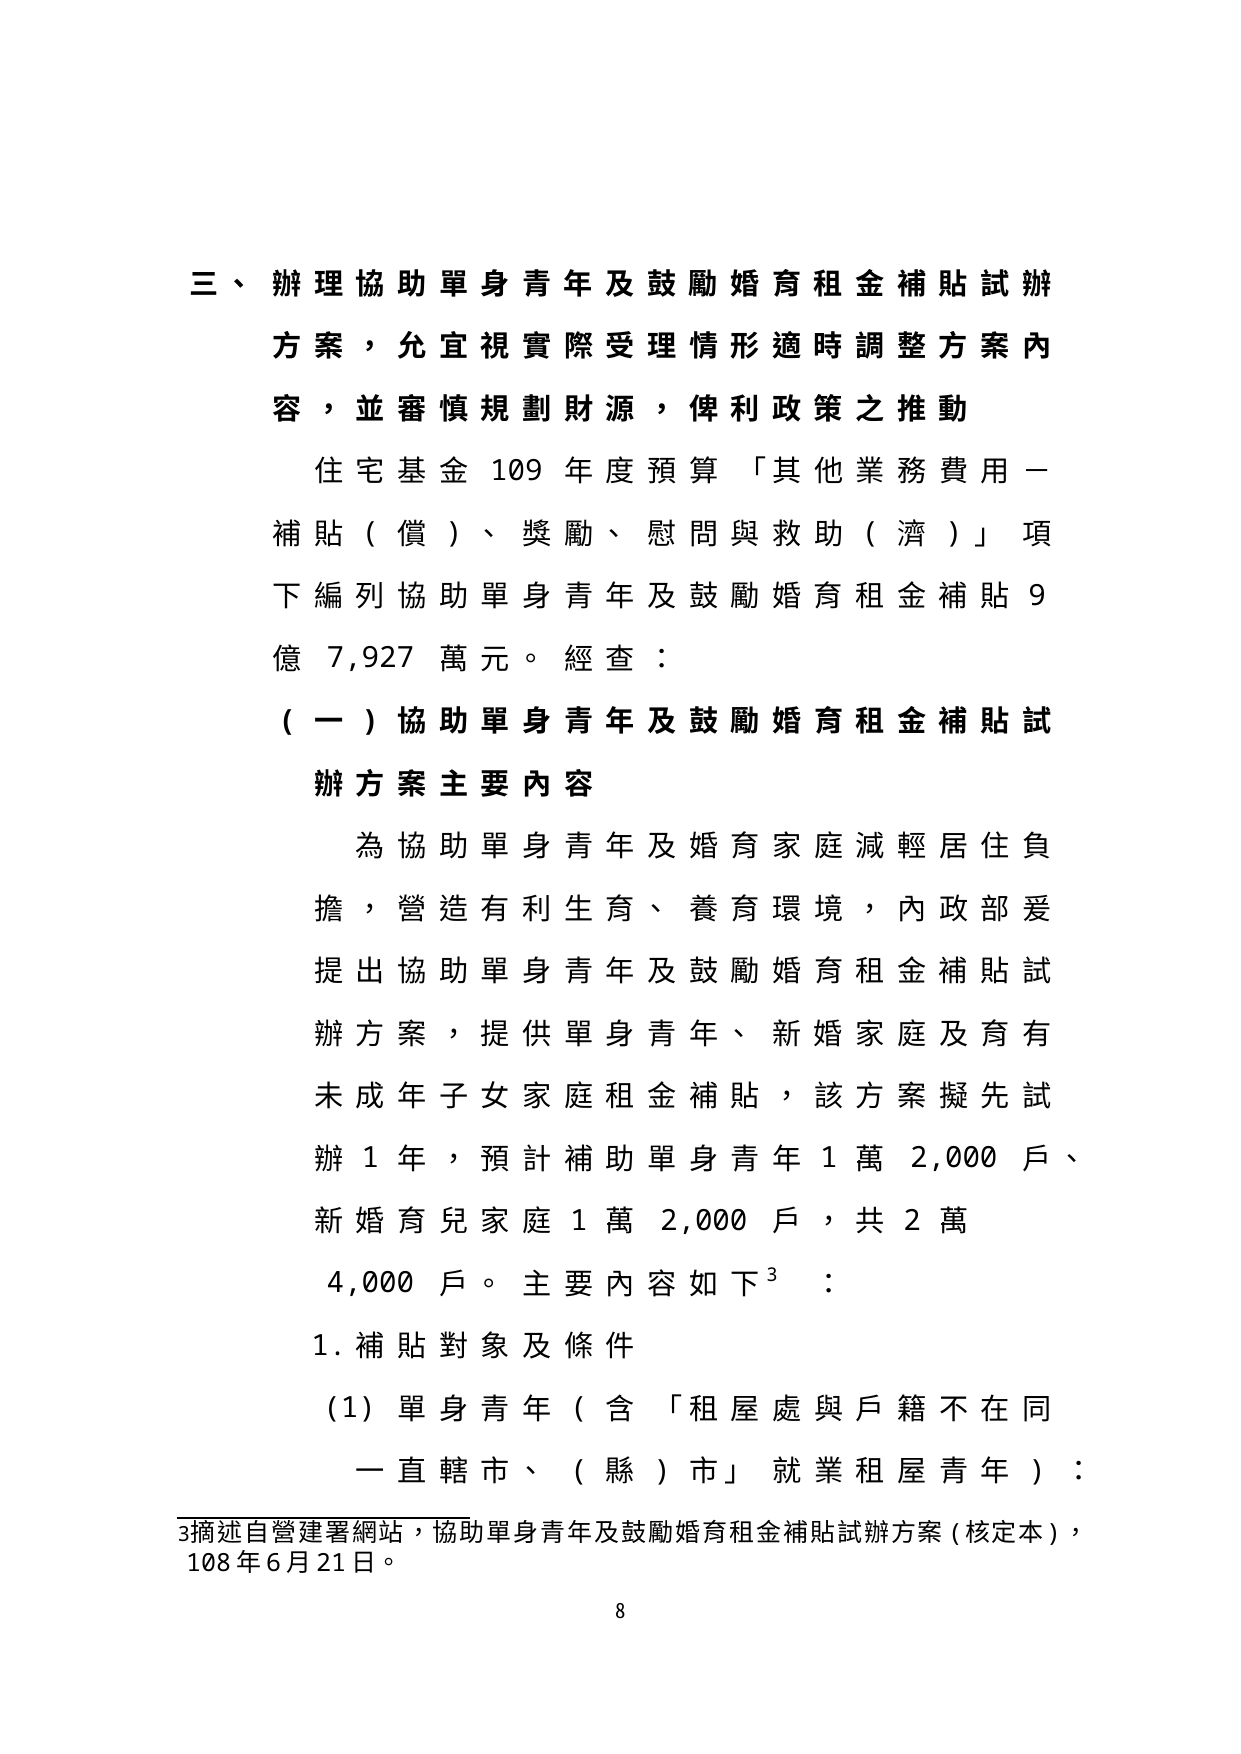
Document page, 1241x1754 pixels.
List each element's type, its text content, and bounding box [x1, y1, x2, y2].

text 三、辦理協助單身青年及鼓勵婚育租金補貼試辦方案，允宜視實際受理情形適時調整方案內容，並審慎規劃財源，俾利政策之推動 [183, 240, 1058, 427]
text (一)協助單身青年及鼓勵婚育租金補貼試辦方案主要內容 [242, 677, 1058, 802]
text 住宅基金109年度預算「其他業務費用－補貼(償)、獎勵、慰問與救助(濟)」項下編列協助單身青年及鼓勵婚育租金補貼9億7,927萬元。經查： [242, 427, 1058, 677]
text 1.補貼對象及條件 [271, 1302, 1058, 1365]
text 摘述自營建署網站，協助單身青年及鼓勵婚育租金補貼試辦方案(核定本)，108年6月21日。 [177, 1518, 1063, 1577]
text (1)單身青年(含「租屋處與戶籍不在同一直轄市、(縣)市」就業租屋青年)：20歲至40歲、每月平均所得低於最低生活費2.5倍以下且無自有住宅之未婚、離婚或喪偶者。 [301, 1365, 1058, 1490]
text 為協助單身青年及婚育家庭減輕居住負擔，營造有利生育、養育環境，內政部爰提出協助單身青年及鼓勵婚育租金補貼試辦方案，提供單身青年、新婚家庭及育有未成年子女家庭租金補貼，該方案擬先試辦1年，預計補助單身青年1萬2,000戶、新婚育兒家庭1萬2,000戶，共2萬4,000戶。主要內容如下： [271, 802, 1058, 1302]
